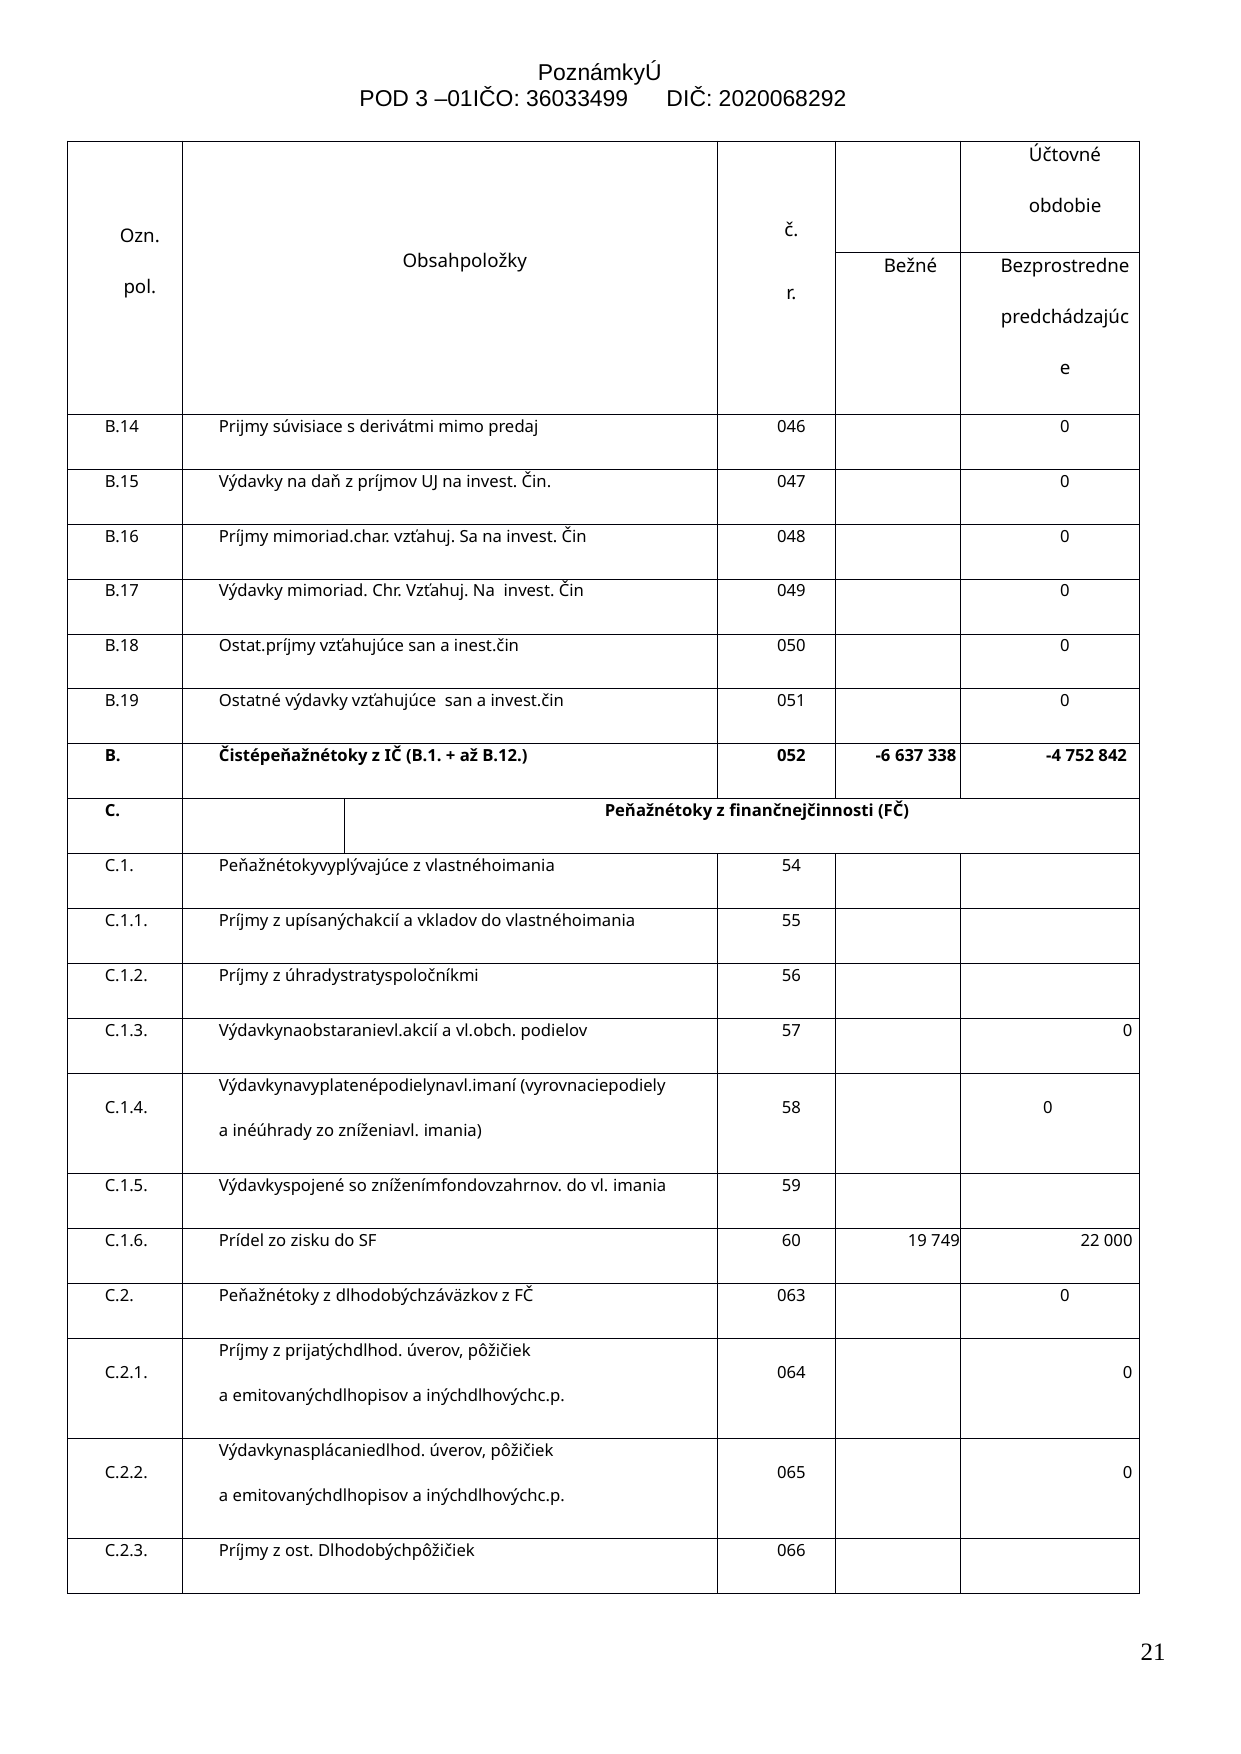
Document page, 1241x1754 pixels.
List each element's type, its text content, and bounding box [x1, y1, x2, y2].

table_cell [1203, 634, 1240, 688]
table_cell [961, 909, 1139, 963]
table_cell [1203, 1173, 1240, 1228]
table_cell 58 [718, 1074, 835, 1173]
table_cell 052 [718, 744, 835, 798]
table_cell 0 [961, 1074, 1139, 1173]
table_cell Príjmy z prijatýchdlhod. úverov, pôžičiek a emitovanýchdlhopisov a inýchdlhovýchc.p. [183, 1339, 717, 1438]
table_cell [1140, 1018, 1203, 1073]
table_cell [1140, 963, 1203, 1018]
table_cell B. [68, 744, 182, 798]
table_cell [1140, 634, 1203, 688]
table_cell Príjmy z úhradystratyspoločníkmi [183, 964, 717, 1018]
table_cell 065 [718, 1439, 835, 1538]
table_cell 56 [718, 964, 835, 1018]
table_cell 22 000 [961, 1229, 1139, 1283]
table_cell [961, 1539, 1139, 1593]
table_cell Ostat.príjmy vzťahujúce san a inest.čin [183, 635, 717, 688]
table_cell [836, 415, 960, 469]
table_cell [1140, 579, 1203, 633]
table_header [1140, 141, 1203, 252]
table_cell Peňažnétoky z finančnejčinnosti (FČ) [345, 799, 1139, 853]
table_cell [1140, 1173, 1203, 1228]
table_header [836, 142, 960, 252]
table_cell B.14 [68, 415, 182, 469]
table_cell [1140, 908, 1203, 963]
table_cell [836, 1339, 960, 1438]
table_cell [1140, 798, 1203, 853]
table_cell [183, 799, 344, 853]
table_cell -6 637 338 [836, 744, 960, 798]
table_cell [1203, 963, 1240, 1018]
table_cell C.1.3. [68, 1019, 182, 1073]
table_cell [1203, 1228, 1240, 1283]
table_cell [961, 1174, 1139, 1228]
table_cell [1140, 1228, 1203, 1283]
table_cell [836, 470, 960, 524]
table_cell [1203, 469, 1240, 524]
table_cell [1203, 908, 1240, 963]
table_cell 064 [718, 1339, 835, 1438]
table_cell [1203, 688, 1240, 743]
table_cell [1203, 414, 1240, 469]
table_cell [836, 689, 960, 743]
table_cell C. [68, 799, 182, 853]
table_cell [1203, 579, 1240, 633]
table_cell 048 [718, 525, 835, 578]
table_cell [961, 964, 1139, 1018]
table_cell C.1.4. [68, 1074, 182, 1173]
table_cell 0 [961, 415, 1139, 469]
table_cell 0 [961, 1439, 1139, 1538]
table_cell [836, 1074, 960, 1173]
table_header č. r. [718, 142, 835, 414]
table_cell 0 [961, 1339, 1139, 1438]
table_cell Príjmy z upísanýchakcií a vkladov do vlastnéhoimania [183, 909, 717, 963]
table_cell Bežné [836, 253, 960, 414]
table_cell [1140, 469, 1203, 524]
table_cell Príjmy z ost. Dlhodobýchpôžičiek [183, 1539, 717, 1593]
table_cell [1140, 1538, 1203, 1593]
table_cell C.2. [68, 1284, 182, 1338]
table_cell Výdavkyspojené so zníženímfondovzahrnov. do vl. imania [183, 1174, 717, 1228]
table_cell [1140, 1438, 1203, 1538]
table_cell [836, 854, 960, 908]
table_cell Príjmy mimoriad.char. vzťahuj. Sa na invest. Čin [183, 525, 717, 578]
table_cell 19 749 [836, 1229, 960, 1283]
table_cell 0 [961, 525, 1139, 578]
table_cell [1203, 743, 1240, 798]
table_cell 066 [718, 1539, 835, 1593]
table_cell 57 [718, 1019, 835, 1073]
table_cell 047 [718, 470, 835, 524]
table_cell 0 [961, 1284, 1139, 1338]
table_cell B.19 [68, 689, 182, 743]
table_cell Peňažnétoky z dlhodobýchzáväzkov z FČ [183, 1284, 717, 1338]
table_cell [1203, 1283, 1240, 1338]
table_cell [961, 854, 1139, 908]
table_cell [1203, 1338, 1240, 1438]
table_cell C.2.1. [68, 1339, 182, 1438]
table_cell [836, 1019, 960, 1073]
table_cell [1140, 414, 1203, 469]
table_cell 54 [718, 854, 835, 908]
table_cell Peňažnétokyvyplývajúce z vlastnéhoimania [183, 854, 717, 908]
table_cell [1203, 524, 1240, 578]
table_cell [1203, 252, 1240, 414]
table_cell [836, 964, 960, 1018]
table_cell [836, 580, 960, 633]
table_cell Ostatné výdavky vzťahujúce san a invest.čin [183, 689, 717, 743]
table_cell C.1.1. [68, 909, 182, 963]
table_cell [1140, 853, 1203, 908]
table_cell [836, 525, 960, 578]
table_cell [1140, 688, 1203, 743]
table_cell Výdavkynavyplatenépodielynavl.imaní (vyrovnaciepodiely a inéúhrady zo zníženiavl. imania) [183, 1074, 717, 1173]
table_cell 0 [961, 689, 1139, 743]
table_cell [1140, 1283, 1203, 1338]
table_cell [1140, 1073, 1203, 1173]
table_cell C.1.5. [68, 1174, 182, 1228]
table_cell [1203, 798, 1240, 853]
table_cell 0 [961, 470, 1139, 524]
table_cell [836, 1284, 960, 1338]
table_cell [1203, 1438, 1240, 1538]
table_cell [1140, 743, 1203, 798]
table_cell 59 [718, 1174, 835, 1228]
table_cell 0 [961, 580, 1139, 633]
table_header [1203, 141, 1240, 252]
table_cell C.1. [68, 854, 182, 908]
table_cell [1203, 1073, 1240, 1173]
table_header Ozn. pol. [68, 142, 182, 414]
table_header Obsahpoložky [183, 142, 717, 414]
table_cell B.15 [68, 470, 182, 524]
table_cell Bezprostredne predchádzajúce [961, 253, 1139, 414]
table_cell B.17 [68, 580, 182, 633]
table_cell -4 752 842 [961, 744, 1139, 798]
table_cell Prijmy súvisiace s derivátmi mimo predaj [183, 415, 717, 469]
table_cell [1203, 1538, 1240, 1593]
table_cell B.18 [68, 635, 182, 688]
table_cell Výdavkynaobstaranievl.akcií a vl.obch. podielov [183, 1019, 717, 1073]
table_cell C.1.6. [68, 1229, 182, 1283]
table_cell C.2.2. [68, 1439, 182, 1538]
table_header Účtovné obdobie [961, 142, 1139, 252]
table_cell Výdavky na daň z príjmov UJ na invest. Čin. [183, 470, 717, 524]
table_cell C.2.3. [68, 1539, 182, 1593]
table_cell 063 [718, 1284, 835, 1338]
table_cell 0 [961, 1019, 1139, 1073]
table_cell 050 [718, 635, 835, 688]
table_cell Výdavky mimoriad. Chr. Vzťahuj. Na invest. Čin [183, 580, 717, 633]
table_cell C.1.2. [68, 964, 182, 1018]
table_cell [1203, 853, 1240, 908]
table_cell 051 [718, 689, 835, 743]
table_cell 55 [718, 909, 835, 963]
table_cell [836, 635, 960, 688]
table_cell 0 [961, 635, 1139, 688]
table_cell [1140, 524, 1203, 578]
table_cell [836, 1174, 960, 1228]
table_cell B.16 [68, 525, 182, 578]
table_cell Čistépeňažnétoky z IČ (B.1. + až B.12.) [183, 744, 717, 798]
table_cell Prídel zo zisku do SF [183, 1229, 717, 1283]
table_cell 049 [718, 580, 835, 633]
table_cell [836, 1539, 960, 1593]
table_cell [1140, 1338, 1203, 1438]
table_cell 60 [718, 1229, 835, 1283]
table_cell [836, 1439, 960, 1538]
table_cell [1140, 252, 1203, 414]
table_cell [836, 909, 960, 963]
table_cell 046 [718, 415, 835, 469]
table_cell Výdavkynasplácaniedlhod. úverov, pôžičiek a emitovanýchdlhopisov a inýchdlhovýchc.p. [183, 1439, 717, 1538]
table_cell [1203, 1018, 1240, 1073]
